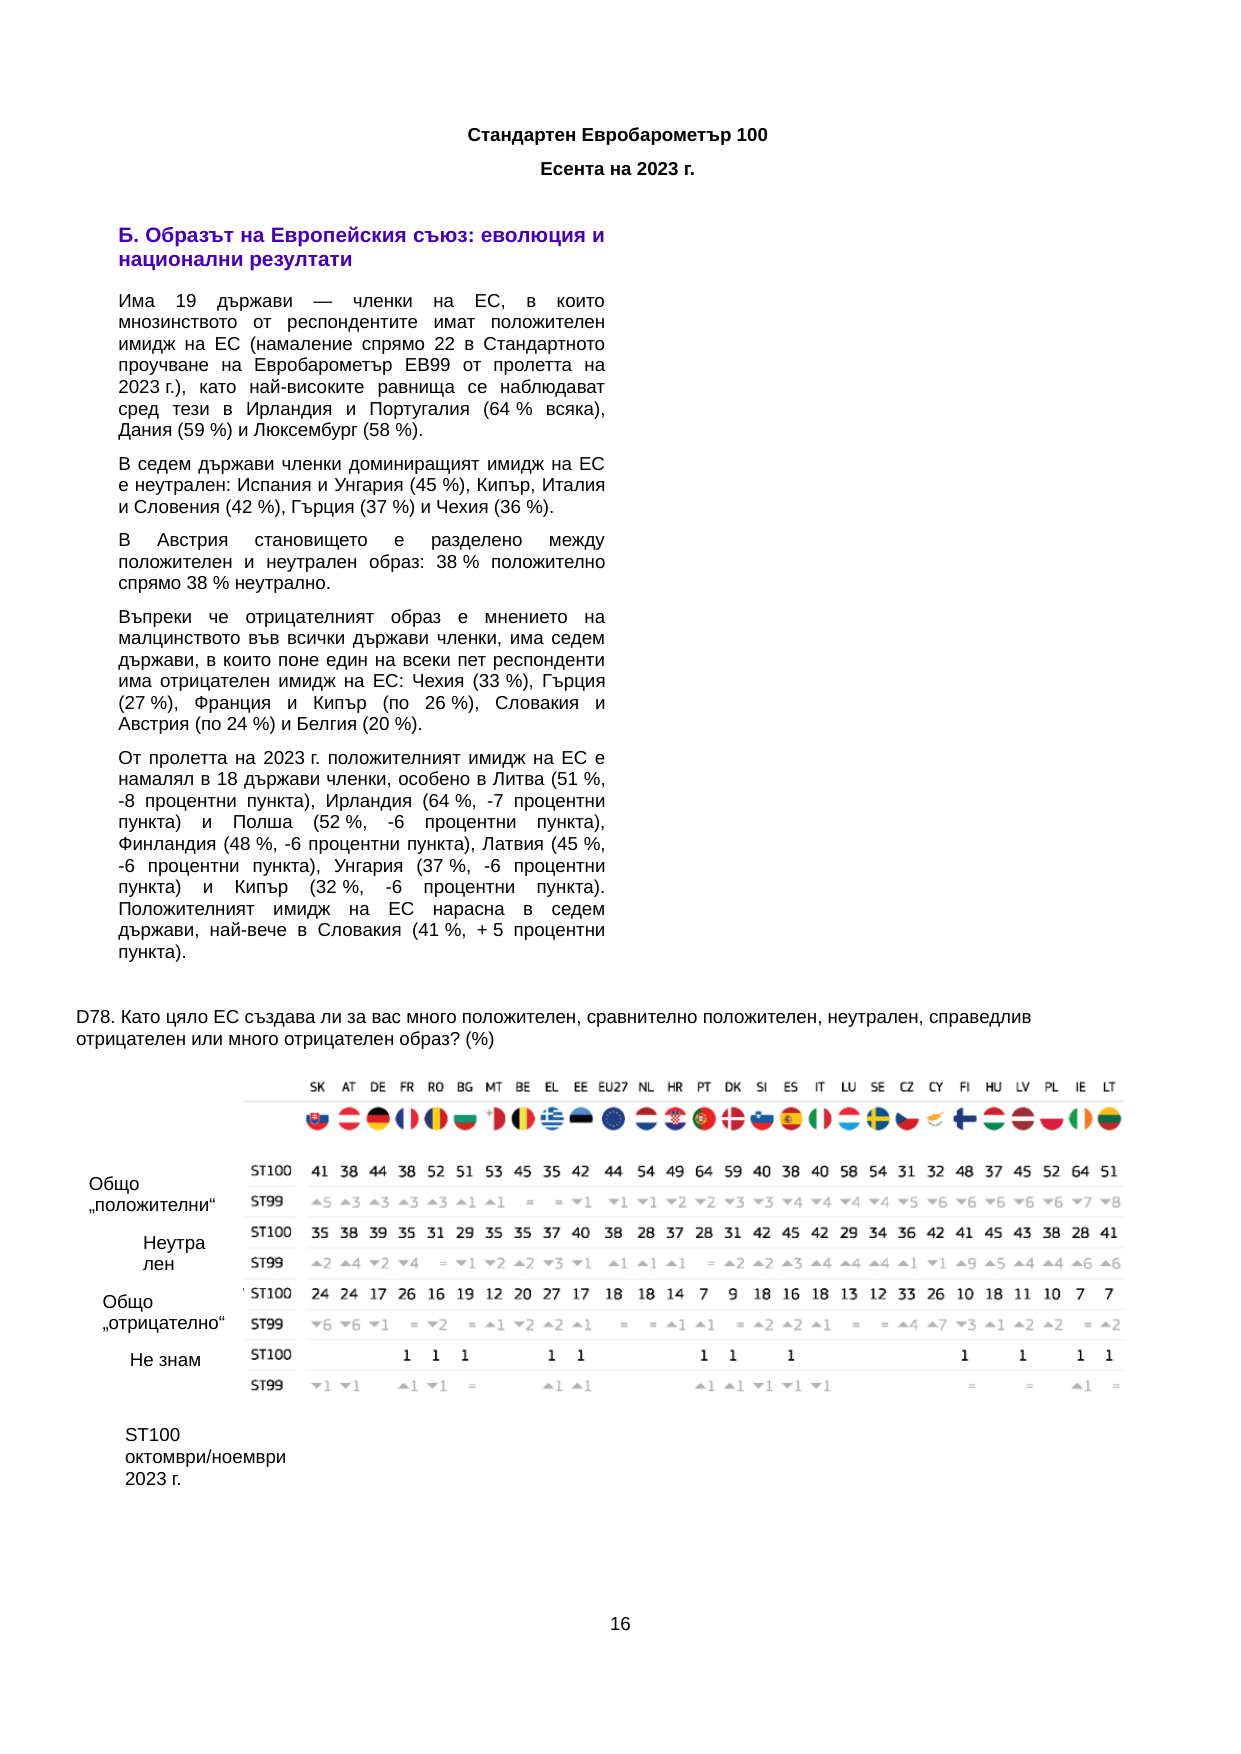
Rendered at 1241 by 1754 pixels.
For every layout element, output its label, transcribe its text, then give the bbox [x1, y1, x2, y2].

text От пролетта на 2023 г. положителният имидж на ЕС е намалял в 18 държави членки, особено в Литва (51 %, -8 процентни пункта), Ирландия (64 %, -7 процентни пункта) и Полша (52 %, -6 процентни пункта), Финландия (48 %, -6 процентни пункта), Латвия (45 %, -6 процентни пункта), Унгария (37 %, -6 процентни пункта) и Кипър (32 %, -6 процентни пункта). Положителният имидж на ЕС нарасна в седем държави, най-вече в Словакия (41 %, + 5 процентни пункта). [118, 747, 605, 962]
text Има 19 държави — членки на ЕС, в които мнозинството от респондентите имат положителен имидж на ЕС (намаление спрямо 22 в Стандартното проучване на Евробарометър EB99 от пролетта на 2023 г.), като най-високите равнища се наблюдават сред тези в Ирландия и Португалия (64 % всяка), Дания (59 %) и Люксембург (58 %). [118, 289, 605, 440]
text В Австрия становището е разделено между положителен и неутрален образ: 38 % положително спрямо 38 % неутрално. [118, 529, 605, 593]
subtitle Б. Образът на Европейския съюз: еволюция и национални резултати [118, 223, 605, 271]
text В седем държави членки доминиращият имидж на ЕС е неутрален: Испания и Унгария (45 %), Кипър, Италия и Словения (42 %), Гърция (37 %) и Чехия (36 %). [118, 452, 605, 517]
text Въпреки че отрицателният образ е мнението на малцинството във всички държави членки, има седем държави, в които поне един на всеки пет респонденти има отрицателен имидж на ЕС: Чехия (33 %), Гърция (27 %), Франция и Кипър (по 26 %), Словакия и Австрия (по 24 %) и Белгия (20 %). [118, 605, 605, 735]
picture [243, 1068, 1153, 1409]
